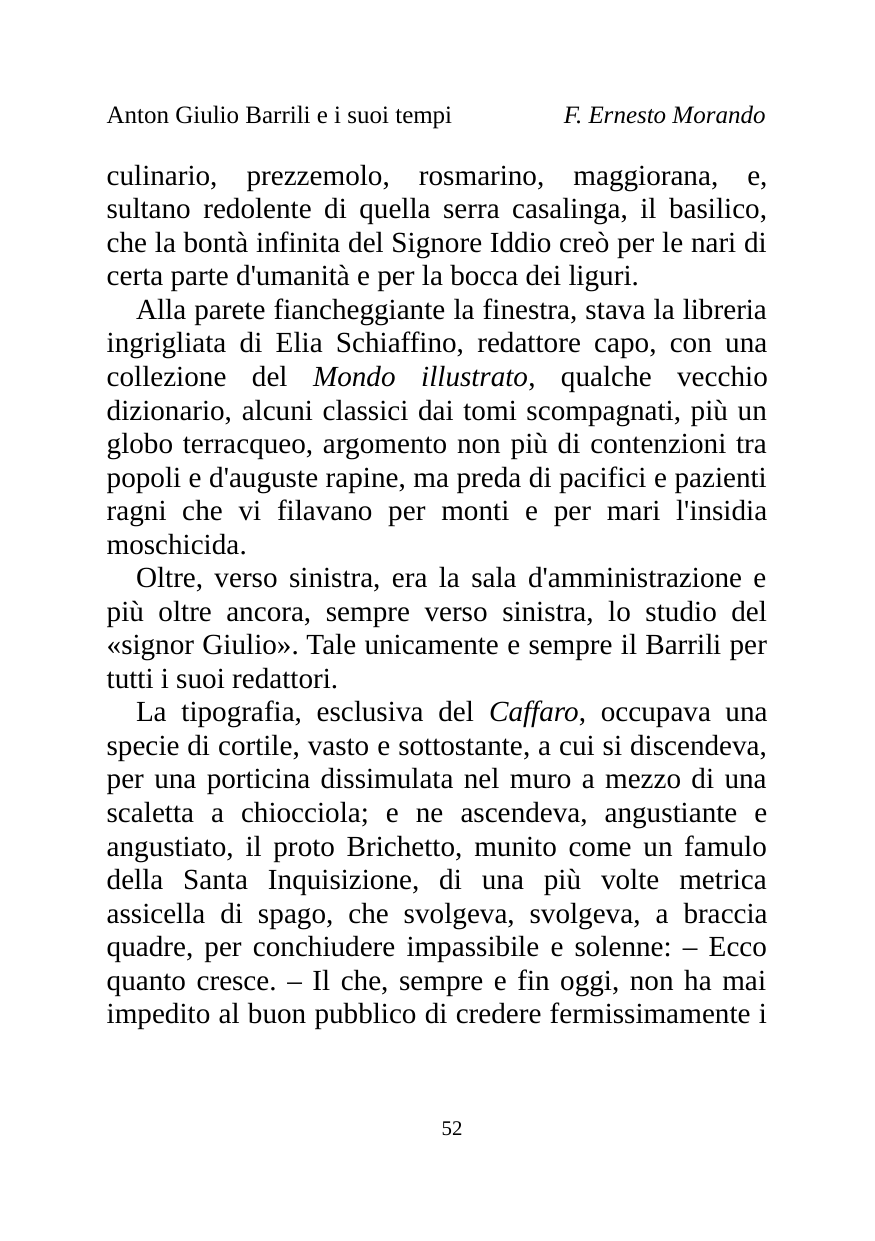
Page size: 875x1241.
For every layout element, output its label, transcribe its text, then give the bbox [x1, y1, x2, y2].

text culinario, prezzemolo, rosmarino, maggiorana, e, sultano redolente di quella serra casalinga, il basilico, che la bontà infinita del Signore Iddio creò per le nari di certa parte d'umanità e per la bocca dei liguri. [106, 158, 768, 292]
text Alla parete fiancheggiante la finestra, stava la libreria ingrigliata di Elia Schiaffino, redattore capo, con una collezione del Mondo illustrato, qualche vecchio dizionario, alcuni classici dai tomi scompagnati, più un globo terracqueo, argomento non più di contenzioni tra popoli e d'auguste rapine, ma preda di pacifici e pazienti ragni che vi filavano per monti e per mari l'insidia moschicida. [106, 292, 768, 560]
text Oltre, verso sinistra, era la sala d'amministrazione e più oltre ancora, sempre verso sinistra, lo studio del «signor Giulio». Tale unicamente e sempre il Barrili per tutti i suoi redattori. [106, 560, 768, 694]
text La tipografia, esclusiva del Caffaro, occupava una specie di cortile, vasto e sottostante, a cui si discendeva, per una porticina dissimulata nel muro a mezzo di una scaletta a chiocciola; e ne ascendeva, angustiante e angustiato, il proto Brichetto, munito come un famulo della Santa Inquisizione, di una più volte metrica assicella di spago, che svolgeva, svolgeva, a braccia quadre, per conchiudere impassibile e solenne: – Ecco quanto cresce. – Il che, sempre e fin oggi, non ha mai impedito al buon pubblico di credere fermissimamente i [106, 694, 768, 1030]
